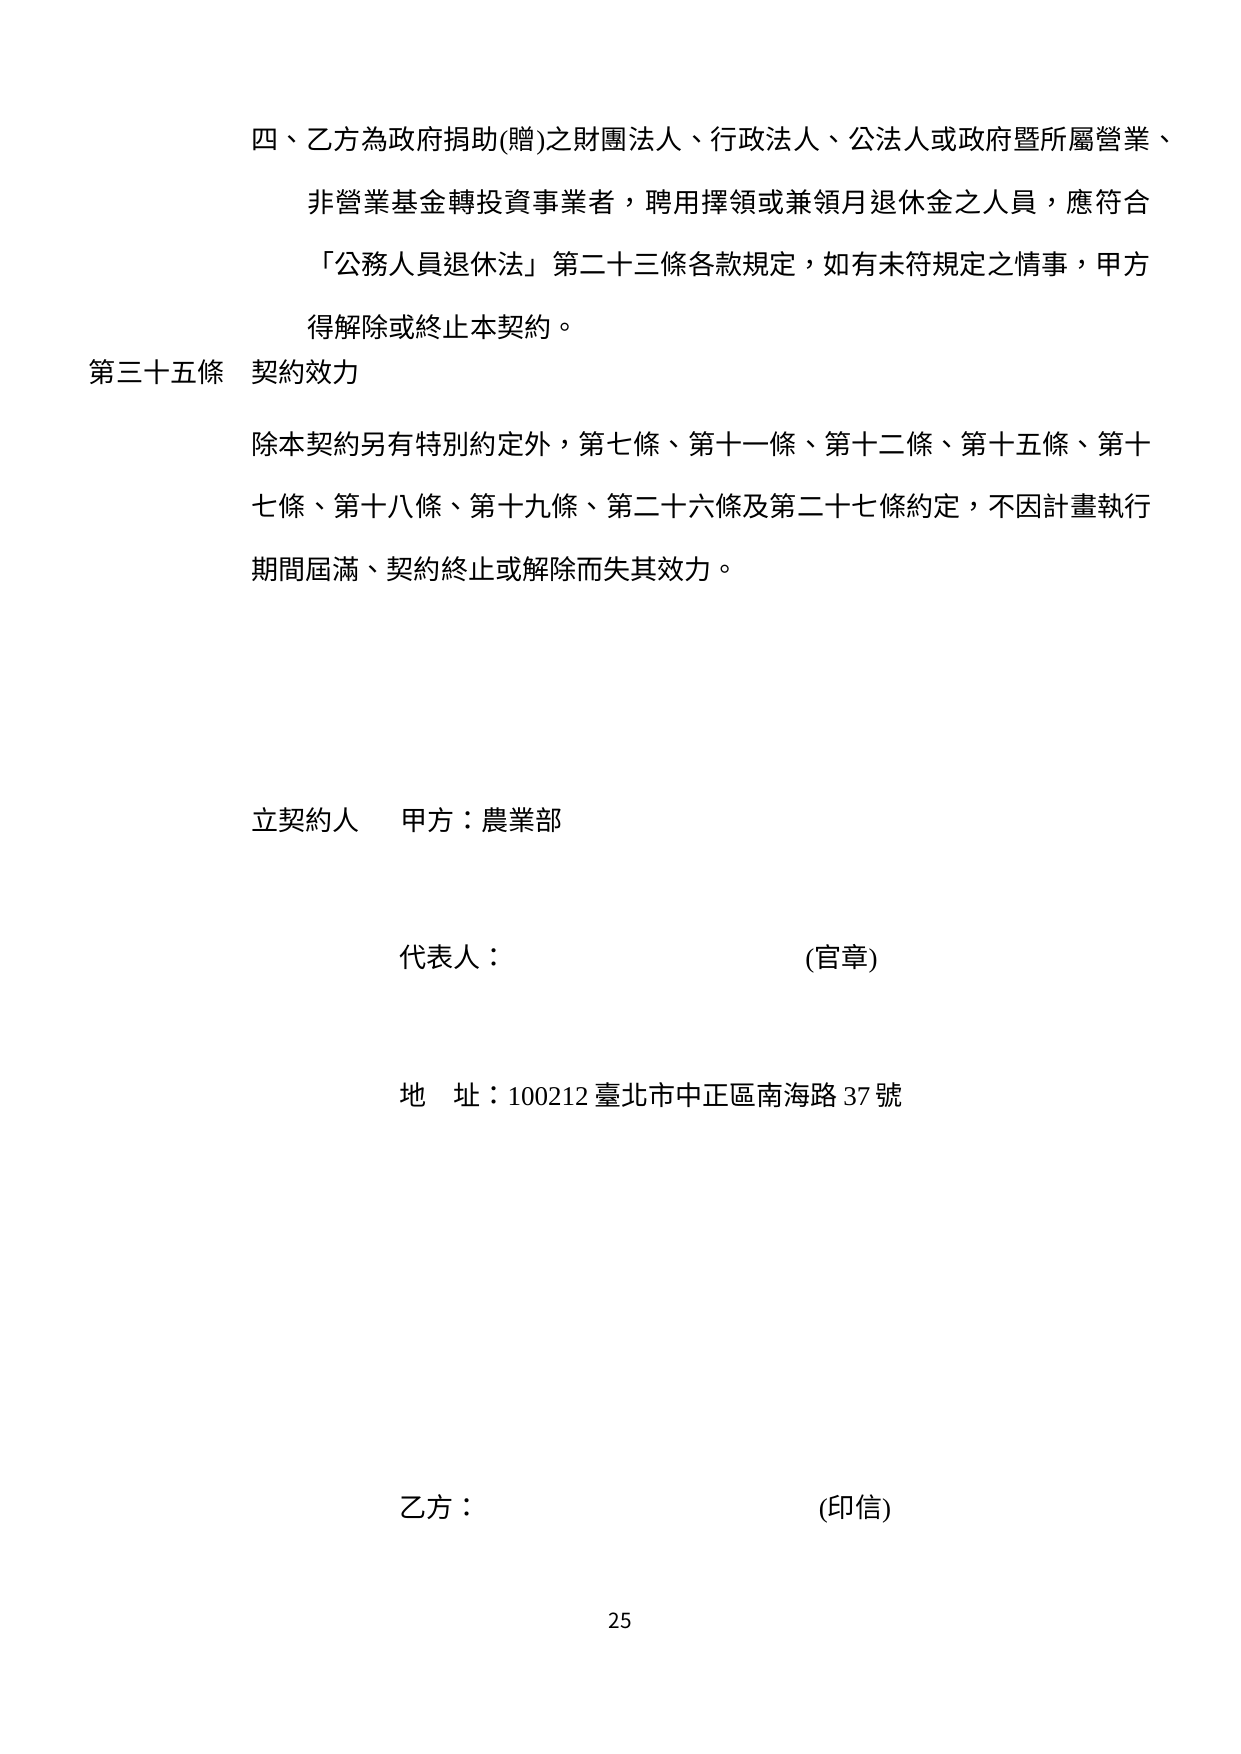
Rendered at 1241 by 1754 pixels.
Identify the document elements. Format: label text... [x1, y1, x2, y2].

text 地 址：100212臺北市中正區南海路37號 [399, 1052, 1152, 1114]
text 第三十五條 契約效力 [89, 351, 1152, 391]
text 代表人： (官章) [399, 914, 1152, 977]
text 四、乙方為政府捐助(贈)之財團法人、行政法人、公法人或政府暨所屬營業、非營業基金轉投資事業者，聘用擇領或兼領月退休金之人員，應符合「公務人員退休法」第二十三條各款規定，如有未符規定之情事，甲方得解除或終止本契約。 [251, 96, 1152, 346]
text 立契約人 甲方：農業部 [251, 777, 1152, 839]
text 除本契約另有特別約定外，第七條、第十一條、第十二條、第十五條、第十七條、第十八條、第十九條、第二十六條及第二十七條約定，不因計畫執行期間屆滿、契約終止或解除而失其效力。 [251, 401, 1152, 588]
text 乙方： (印信) [399, 1464, 1152, 1527]
